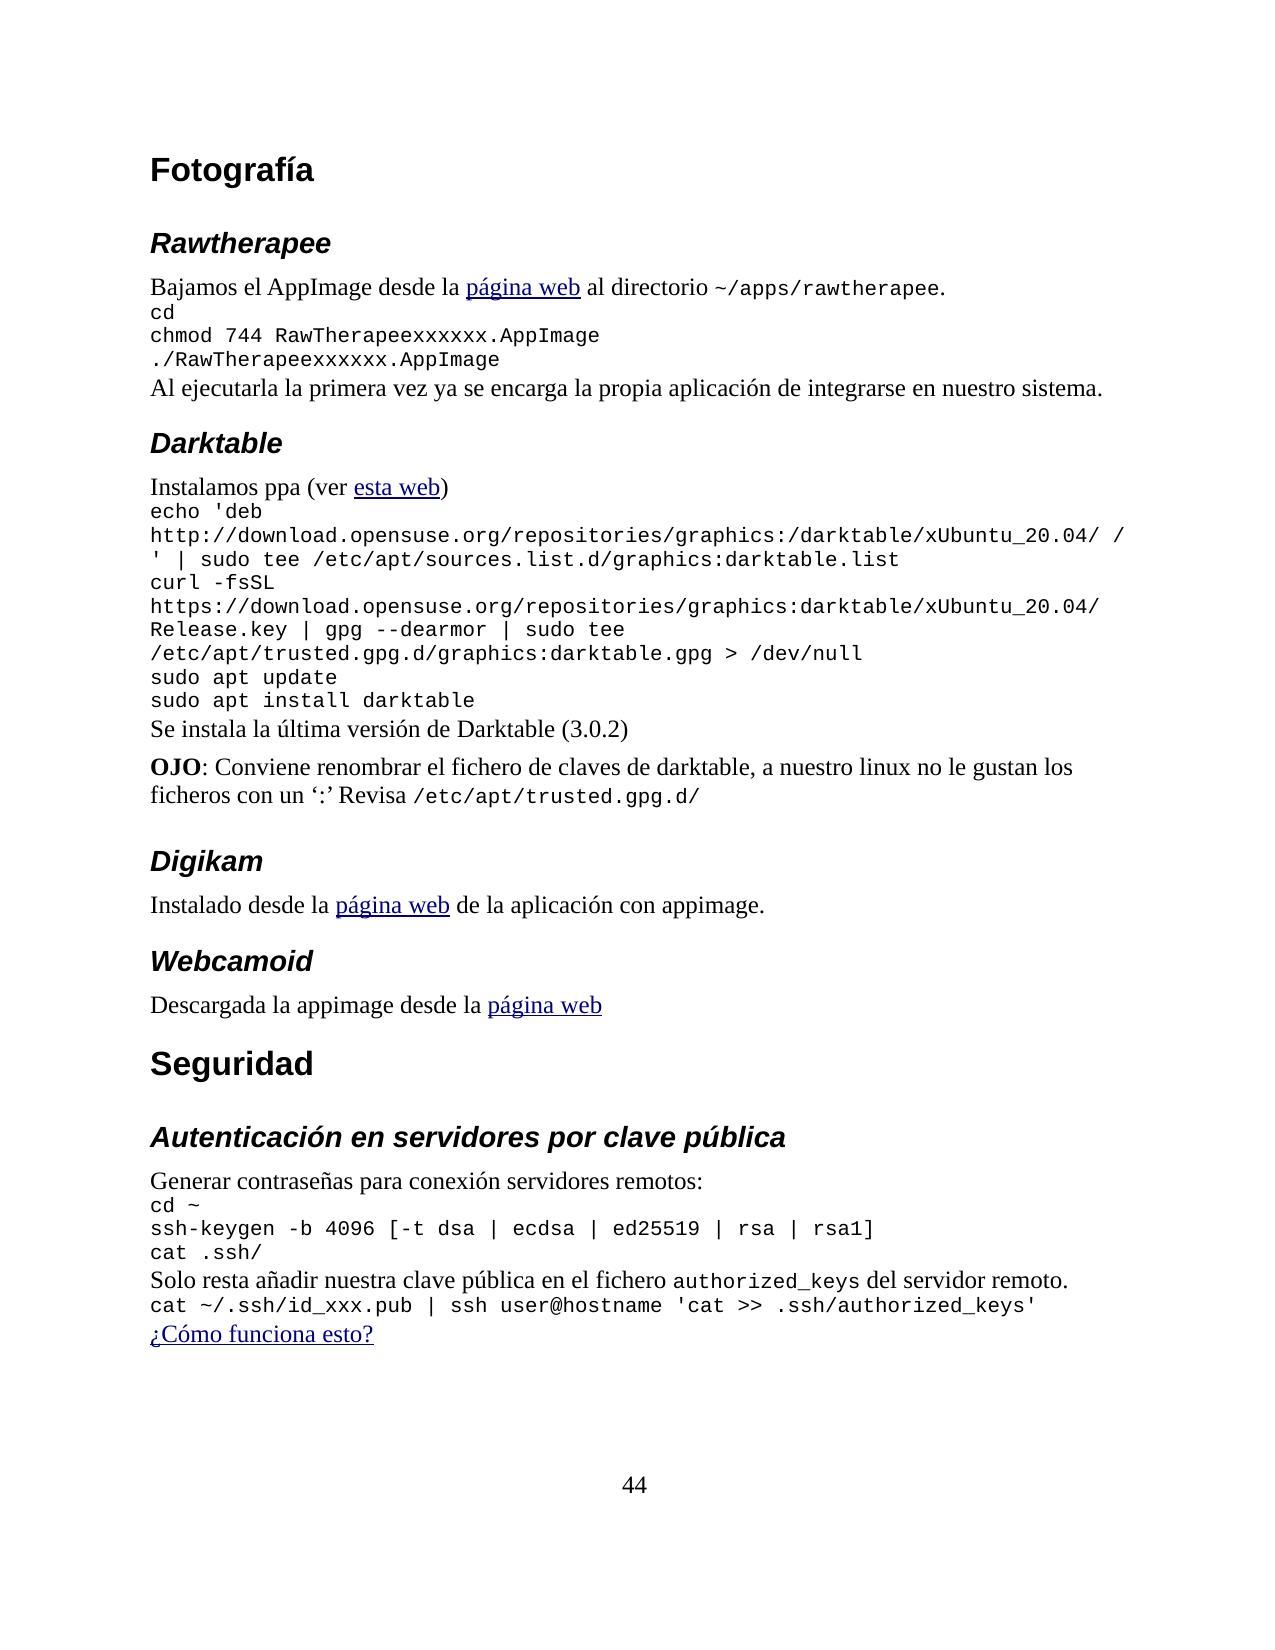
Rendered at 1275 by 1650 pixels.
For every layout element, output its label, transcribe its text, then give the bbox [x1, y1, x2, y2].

text sudo apt install darktable [150, 690, 1125, 714]
text sudo apt update [150, 667, 1125, 690]
text Solo resta añadir nuestra clave pública en el fichero authorized_keys del servidor remoto. [150, 1266, 1125, 1295]
text Bajamos el AppImage desde la página web al directorio ~/apps/rawtherapee. [150, 272, 1125, 302]
text Instalado desde la página web de la aplicación con appimage. [150, 890, 1125, 919]
text cd ~ [150, 1194, 1125, 1218]
subtitle Seguridad [150, 1044, 1125, 1082]
text ssh-keygen -b 4096 [-t dsa | ecdsa | ed25519 | rsa | rsa1] [150, 1218, 1125, 1242]
text OJO: Conviene renombrar el fichero de claves de darktable, a nuestro linux no le gustan los ficheros con un ‘:’ Revisa /etc/apt/trusted.gpg.d/ [150, 752, 1125, 810]
text Instalamos ppa (ver esta web) [150, 472, 1125, 501]
text echo 'deb http://download.opensuse.org/repositories/graphics:/darktable/xUbuntu_20.04/ /' | sudo tee /etc/apt/sources.list.d/graphics:darktable.list [150, 501, 1125, 572]
text ./RawTherapeexxxxxx.AppImage [150, 349, 1125, 373]
subtitle Digikam [150, 844, 1125, 878]
text chmod 744 RawTherapeexxxxxx.AppImage [150, 325, 1125, 349]
text Se instala la última versión de Darktable (3.0.2) [150, 714, 1125, 743]
subtitle Autenticación en servidores por clave pública [150, 1120, 1125, 1153]
text Descargada la appimage desde la página web [150, 990, 1125, 1019]
subtitle Fotografía [150, 150, 1125, 189]
text Generar contraseñas para conexión servidores remotos: [150, 1166, 1125, 1194]
text cd [150, 302, 1125, 325]
subtitle Darktable [150, 426, 1125, 460]
text Al ejecutarla la primera vez ya se encarga la propia aplicación de integrarse en nuestro sistema. [150, 373, 1125, 401]
text curl -fsSL https://download.opensuse.org/repositories/graphics:darktable/xUbuntu_20.04/Release.key | gpg --dearmor | sudo tee /etc/apt/trusted.gpg.d/graphics:darktable.gpg > /dev/null [150, 572, 1125, 667]
text ¿Cómo funciona esto? [150, 1319, 1125, 1347]
text cat ~/.ssh/id_xxx.pub | ssh user@hostname 'cat >> .ssh/authorized_keys' [150, 1295, 1125, 1319]
subtitle Rawtherapee [150, 226, 1125, 260]
subtitle Webcamoid [150, 944, 1125, 977]
text cat .ssh/ [150, 1242, 1125, 1266]
